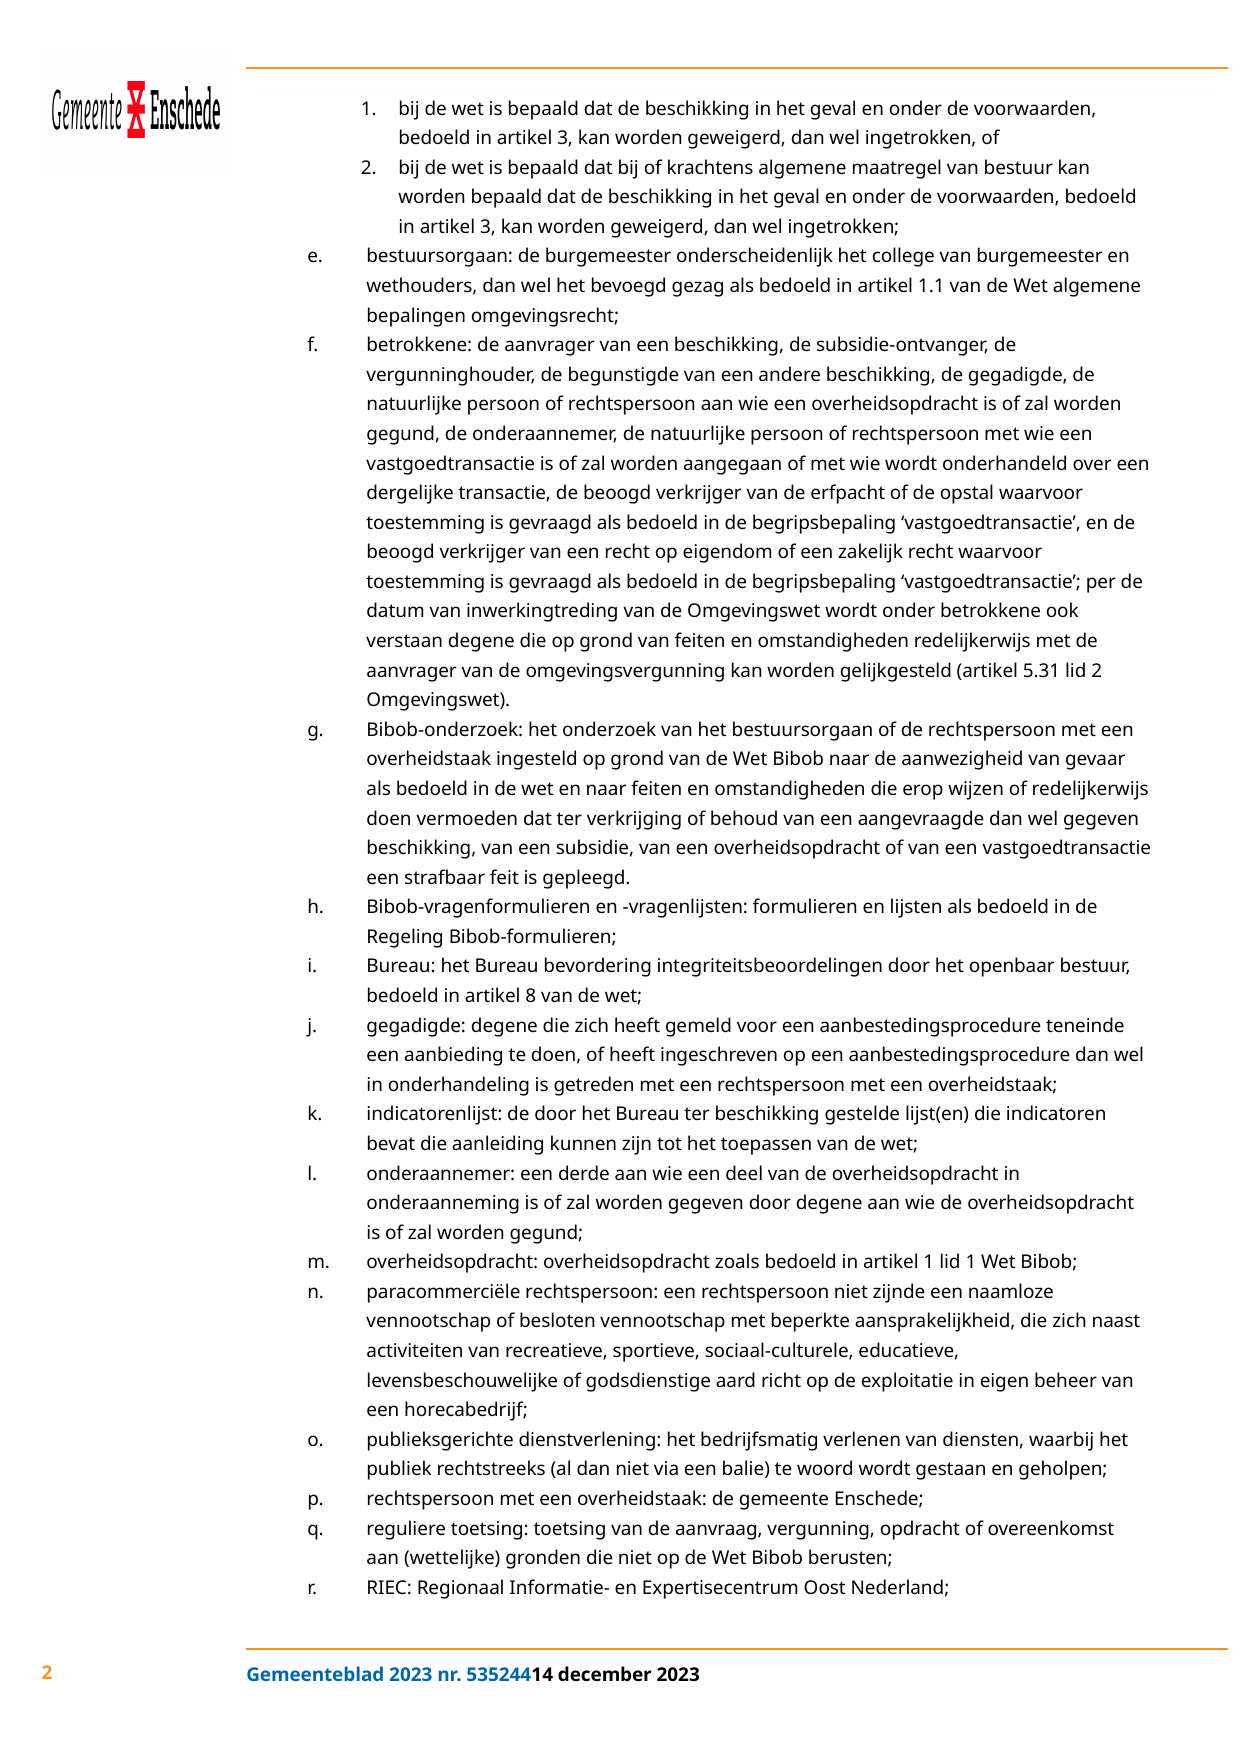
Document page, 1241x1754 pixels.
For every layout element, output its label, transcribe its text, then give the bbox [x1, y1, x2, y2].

list Bureau: het Bureau bevordering integriteitsbeoordelingen door het openbaar bestuur, bedoeld in artikel 8 van de wet; [307, 953, 1152, 1008]
list reguliere toetsing: toetsing van de aanvraag, vergunning, opdracht of overeenkomst aan (wettelijke) gronden die niet op de Wet Bibob berusten; [307, 1515, 1152, 1570]
list overheidsopdracht: overheidsopdracht zoals bedoeld in artikel 1 lid 1 Wet Bibob; [307, 1248, 1152, 1274]
list publieksgerichte dienstverlening: het bedrijfsmatig verlenen van diensten, waarbij het publiek rechtstreeks (al dan niet via een balie) te woord wordt gestaan en geholpen; [307, 1426, 1152, 1481]
list indicatorenlijst: de door het Bureau ter beschikking gestelde lijst(en) die indicatoren bevat die aanleiding kunnen zijn tot het toepassen van de wet; [307, 1101, 1152, 1156]
list onderaannemer: een derde aan wie een deel van de overheidsopdracht in onderaanneming is of zal worden gegeven door degene aan wie de overheidsopdracht is of zal worden gegund; [307, 1160, 1152, 1245]
list Bibob-vragenformulieren en -vragenlijsten: formulieren en lijsten als bedoeld in de Regeling Bibob-formulieren; [307, 893, 1152, 949]
picture [41, 47, 231, 172]
list bij de wet is bepaald dat bij of krachtens algemene maatregel van bestuur kan worden bepaald dat de beschikking in het geval en onder de voorwaarden, bedoeld in artikel 3, kan worden geweigerd, dan wel ingetrokken; [361, 154, 1152, 239]
list betrokkene: de aanvrager van een beschikking, de subsidie-ontvanger, de vergunninghouder, de begunstigde van een andere beschikking, de gegadigde, de natuurlijke persoon of rechtspersoon aan wie een overheidsopdracht is of zal worden gegund, de onderaannemer, de natuurlijke persoon of rechtspersoon met wie een vastgoedtransactie is of zal worden aangegaan of met wie wordt onderhandeld over een dergelijke transactie, de beoogd verkrijger van de erfpacht of de opstal waarvoor toestemming is gevraagd als bedoeld in de begripsbepaling ‘vastgoedtransactie’, en de beoogd verkrijger van een recht op eigendom of een zakelijk recht waarvoor toestemming is gevraagd als bedoeld in de begripsbepaling ‘vastgoedtransactie’; per de datum van inwerkingtreding van de Omgevingswet wordt onder betrokkene ook verstaan degene die op grond van feiten en omstandigheden redelijkerwijs met de aanvrager van de omgevingsvergunning kan worden gelijkgesteld (artikel 5.31 lid 2 Omgevingswet). [307, 331, 1152, 712]
list bestuursorgaan: de burgemeester onderscheidenlijk het college van burgemeester en wethouders, dan wel het bevoegd gezag als bedoeld in artikel 1.1 van de Wet algemene bepalingen omgevingsrecht; [307, 243, 1152, 328]
list RIEC: Regionaal Informatie- en Expertisecentrum Oost Nederland; [307, 1574, 1152, 1600]
list gegadigde: degene die zich heeft gemeld voor een aanbestedingsprocedure teneinde een aanbieding te doen, of heeft ingeschreven op een aanbestedingsprocedure dan wel in onderhandeling is getreden met een rechtspersoon met een overheidstaak; [307, 1012, 1152, 1097]
list bij de wet is bepaald dat de beschikking in het geval en onder de voorwaarden, bedoeld in artikel 3, kan worden geweigerd, dan wel ingetrokken, of [361, 95, 1152, 150]
list paracommerciële rechtspersoon: een rechtspersoon niet zijnde een naamloze vennootschap of besloten vennootschap met beperkte aansprakelijkheid, die zich naast activiteiten van recreatieve, sportieve, sociaal-culturele, educatieve, levensbeschouwelijke of godsdienstige aard richt op de exploitatie in eigen beheer van een horecabedrijf; [307, 1278, 1152, 1422]
list rechtspersoon met een overheidstaak: de gemeente Enschede; [307, 1485, 1152, 1511]
list Bibob-onderzoek: het onderzoek van het bestuursorgaan of de rechtspersoon met een overheidstaak ingesteld op grond van de Wet Bibob naar de aanwezigheid van gevaar als bedoeld in de wet en naar feiten en omstandigheden die erop wijzen of redelijkerwijs doen vermoeden dat ter verkrijging of behoud van een aangevraagde dan wel gegeven beschikking, van een subsidie, van een overheidsopdracht of van een vastgoedtransactie een strafbaar feit is gepleegd. [307, 716, 1152, 890]
